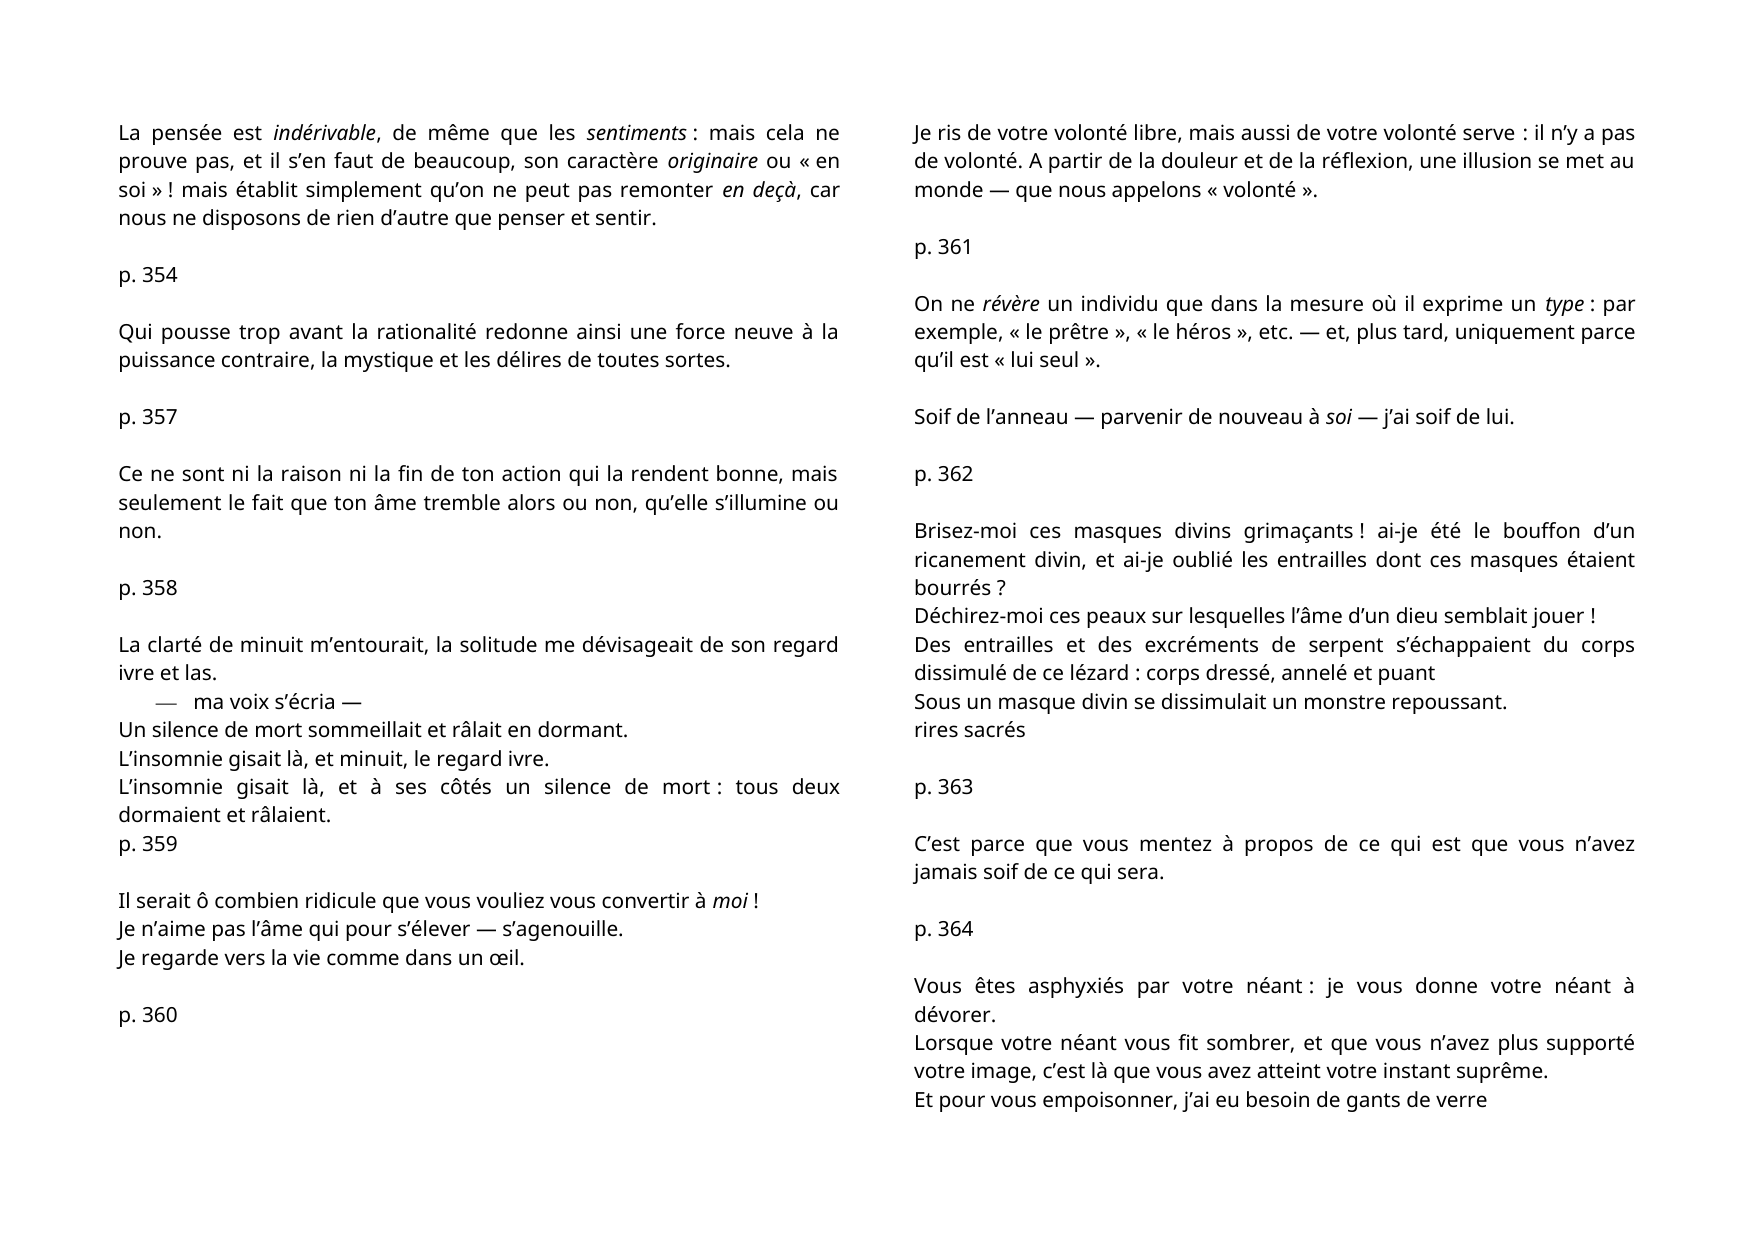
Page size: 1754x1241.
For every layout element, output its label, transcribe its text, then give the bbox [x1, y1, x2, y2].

text Ce ne sont ni la raison ni la fin de ton action qui la rendent bonne, mais seulement le fait que ton âme tremble alors ou non, qu’elle s’illumine ou non. [118, 459, 840, 545]
text Soif de l’anneau — parvenir de nouveau à soi — j’ai soif de lui. [914, 402, 1636, 431]
text La pensée est indérivable, de même que les sentiments : mais cela ne prouve pas, et il s’en faut de beaucoup, son caractère originaire ou « en soi » ! mais établit simplement qu’on ne peut pas remonter en deçà, car nous ne disposons de rien d’autre que penser et sentir. [118, 118, 840, 232]
text p. 363 [914, 772, 1636, 801]
list ma voix s’écria — [156, 687, 840, 715]
text On ne révère un individu que dans la mesure où il exprime un type : par exemple, « le prêtre », « le héros », etc. — et, plus tard, uniquement parce qu’il est « lui seul ». [914, 289, 1636, 374]
text Qui pousse trop avant la rationalité redonne ainsi une force neuve à la puissance contraire, la mystique et les délires de toutes sortes. [118, 317, 840, 374]
text C’est parce que vous mentez à propos de ce qui est que vous n’avez jamais soif de ce qui sera. [914, 829, 1636, 886]
text Je regarde vers la vie comme dans un œil. [118, 943, 840, 971]
text Et pour vous empoisonner, j’ai eu besoin de gants de verre [914, 1085, 1636, 1113]
text p. 358 [118, 573, 840, 602]
text p. 361 [914, 232, 1636, 260]
text Des entrailles et des excréments de serpent s’échappaient du corps dissimulé de ce lézard : corps dressé, annelé et puant [914, 630, 1636, 687]
text Vous êtes asphyxiés par votre néant : je vous donne votre néant à dévorer. [914, 971, 1636, 1028]
text p. 362 [914, 459, 1636, 488]
text Il serait ô combien ridicule que vous vouliez vous convertir à moi ! [118, 886, 840, 914]
text p. 360 [118, 1000, 840, 1028]
text Je ris de votre volonté libre, mais aussi de votre volonté serve : il n’y a pas de volonté. A partir de la douleur et de la réflexion, une illusion se met au monde — que nous appelons « volonté ». [914, 118, 1636, 203]
text Je n’aime pas l’âme qui pour s’élever — s’agenouille. [118, 914, 840, 943]
text L’insomnie gisait là, et minuit, le regard ivre. [118, 744, 840, 772]
text Un silence de mort sommeillait et râlait en dormant. [118, 715, 840, 744]
text Brisez-moi ces masques divins grimaçants ! ai-je été le bouffon d’un ricanement divin, et ai-je oublié les entrailles dont ces masques étaient bourrés ? [914, 516, 1636, 602]
text La clarté de minuit m’entourait, la solitude me dévisageait de son regard ivre et las. [118, 630, 840, 687]
text L’insomnie gisait là, et à ses côtés un silence de mort : tous deux dormaient et râlaient. [118, 772, 840, 829]
text p. 364 [914, 914, 1636, 943]
text Sous un masque divin se dissimulait un monstre repoussant. [914, 687, 1636, 715]
text p. 357 [118, 402, 840, 431]
text p. 359 [118, 829, 840, 857]
text Déchirez-moi ces peaux sur lesquelles l’âme d’un dieu semblait jouer ! [914, 602, 1636, 630]
text Lorsque votre néant vous fit sombrer, et que vous n’avez plus supporté votre image, c’est là que vous avez atteint votre instant suprême. [914, 1028, 1636, 1085]
text p. 354 [118, 260, 840, 289]
text rires sacrés [914, 715, 1636, 744]
